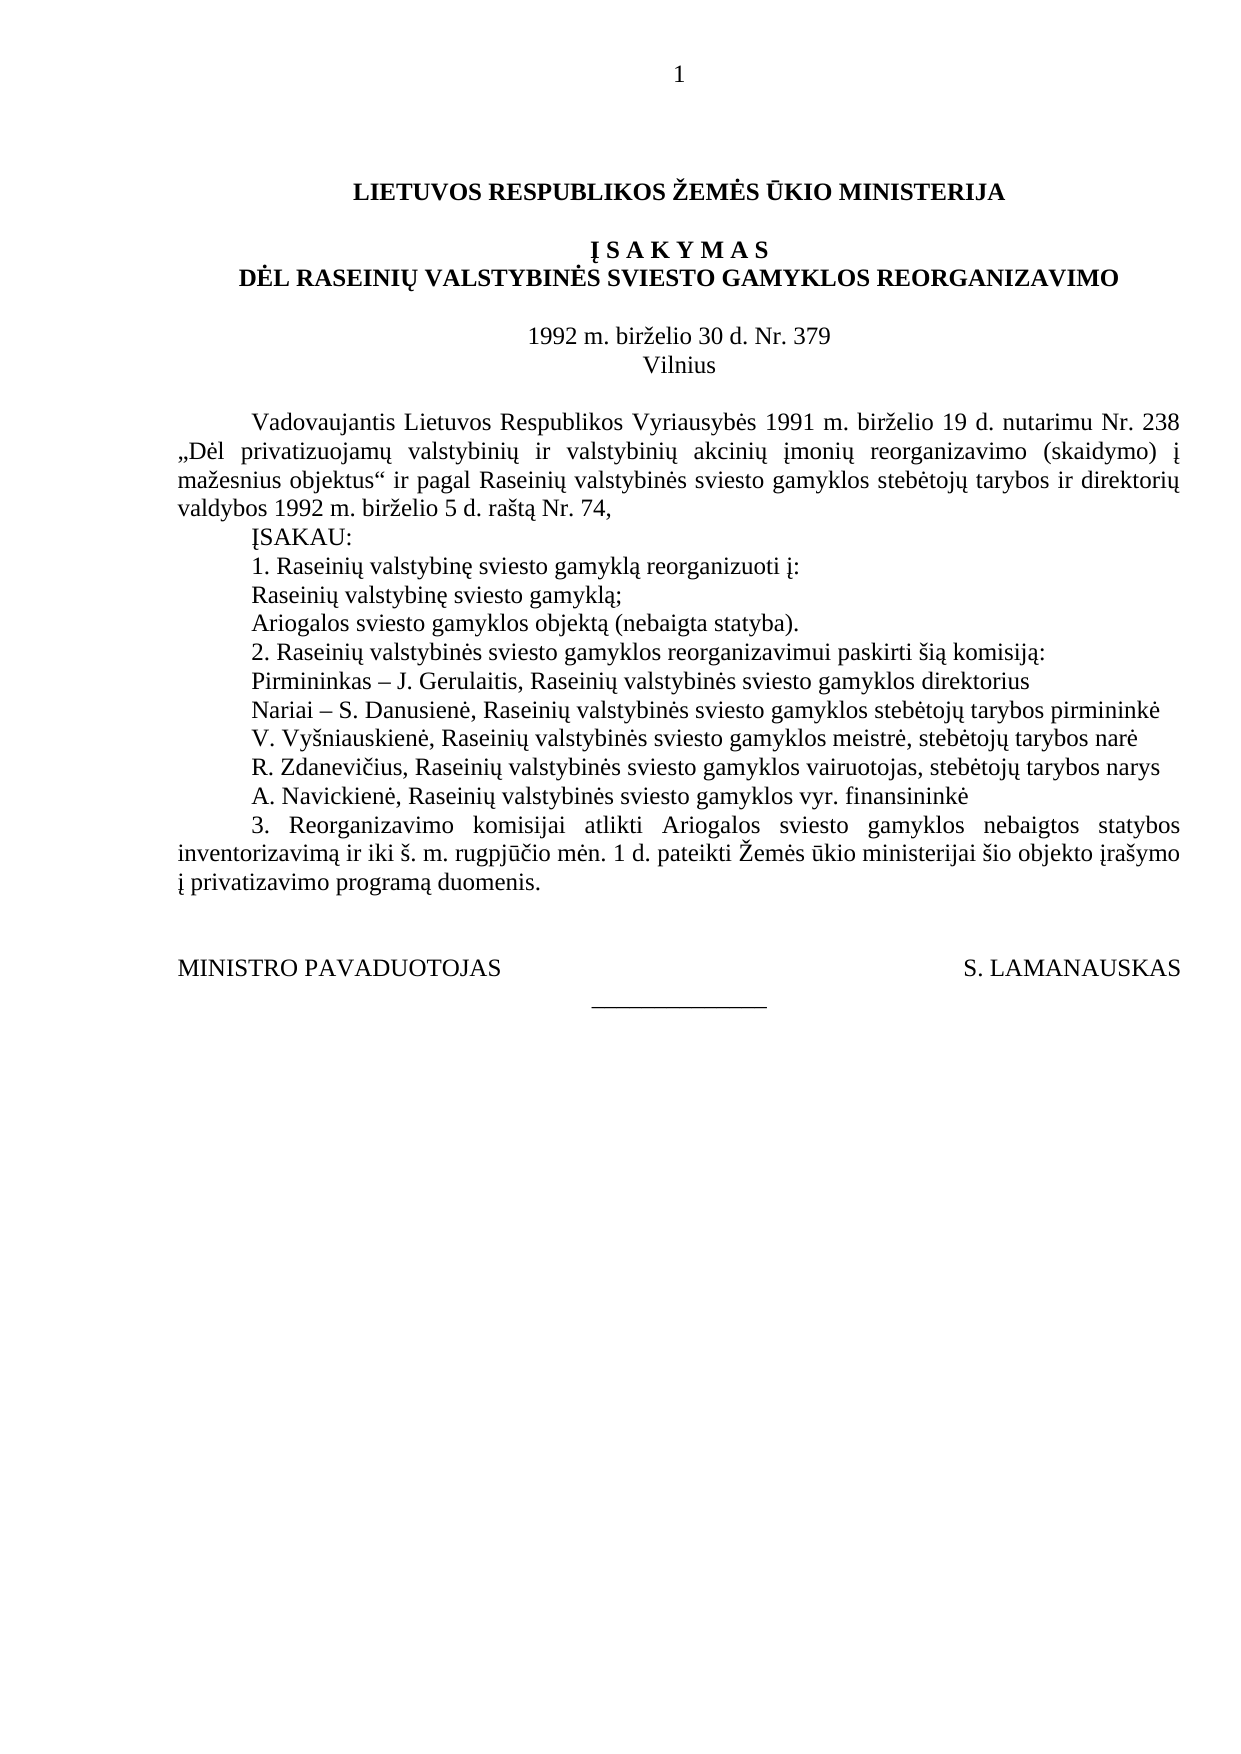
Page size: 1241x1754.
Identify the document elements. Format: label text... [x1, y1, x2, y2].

text ĮSAKAU: [177, 522, 1181, 551]
text 3. Reorganizavimo komisijai atlikti Ariogalos sviesto gamyklos nebaigtos statybos inventorizavimą ir iki š. m. rugpjūčio mėn. 1 d. pateikti Žemės ūkio ministerijai šio objekto įrašymo į privatizavimo programą duomenis. [177, 810, 1181, 896]
text LIETUVOS RESPUBLIKOS ŽEMĖS ŪKIO MINISTERIJA [177, 177, 1181, 206]
text Nariai – S. Danusienė, Raseinių valstybinės sviesto gamyklos stebėtojų tarybos pirmininkė [177, 695, 1181, 723]
text DĖL RASEINIŲ VALSTYBINĖS SVIESTO GAMYKLOS REORGANIZAVIMO [177, 263, 1181, 292]
text Vilnius [177, 350, 1181, 378]
text A. Navickienė, Raseinių valstybinės sviesto gamyklos vyr. finansininkė [177, 781, 1181, 810]
text 2. Raseinių valstybinės sviesto gamyklos reorganizavimui paskirti šią komisiją: [177, 637, 1181, 666]
text V. Vyšniauskienė, Raseinių valstybinės sviesto gamyklos meistrė, stebėtojų tarybos narė [177, 723, 1181, 752]
text ______________ [177, 982, 1181, 1011]
text 1992 m. birželio 30 d. Nr. 379 [177, 321, 1181, 350]
text R. Zdanevičius, Raseinių valstybinės sviesto gamyklos vairuotojas, stebėtojų tarybos narys [177, 752, 1181, 781]
text Vadovaujantis Lietuvos Respublikos Vyriausybės 1991 m. birželio 19 d. nutarimu Nr. 238 „Dėl privatizuojamų valstybinių ir valstybinių akcinių įmonių reorganizavimo (skaidymo) į mažesnius objektus“ ir pagal Raseinių valstybinės sviesto gamyklos stebėtojų tarybos ir direktorių valdybos 1992 m. birželio 5 d. raštą Nr. 74, [177, 407, 1181, 522]
text Pirmininkas – J. Gerulaitis, Raseinių valstybinės sviesto gamyklos direktorius [177, 666, 1181, 695]
text 1. Raseinių valstybinę sviesto gamyklą reorganizuoti į: [177, 551, 1181, 580]
text Ariogalos sviesto gamyklos objektą (nebaigta statyba). [177, 608, 1181, 637]
text MINISTRO PAVADUOTOJAS S. LAMANAUSKAS [177, 953, 1181, 982]
text Raseinių valstybinę sviesto gamyklą; [177, 580, 1181, 608]
text Į S A K Y M A S [177, 235, 1181, 263]
